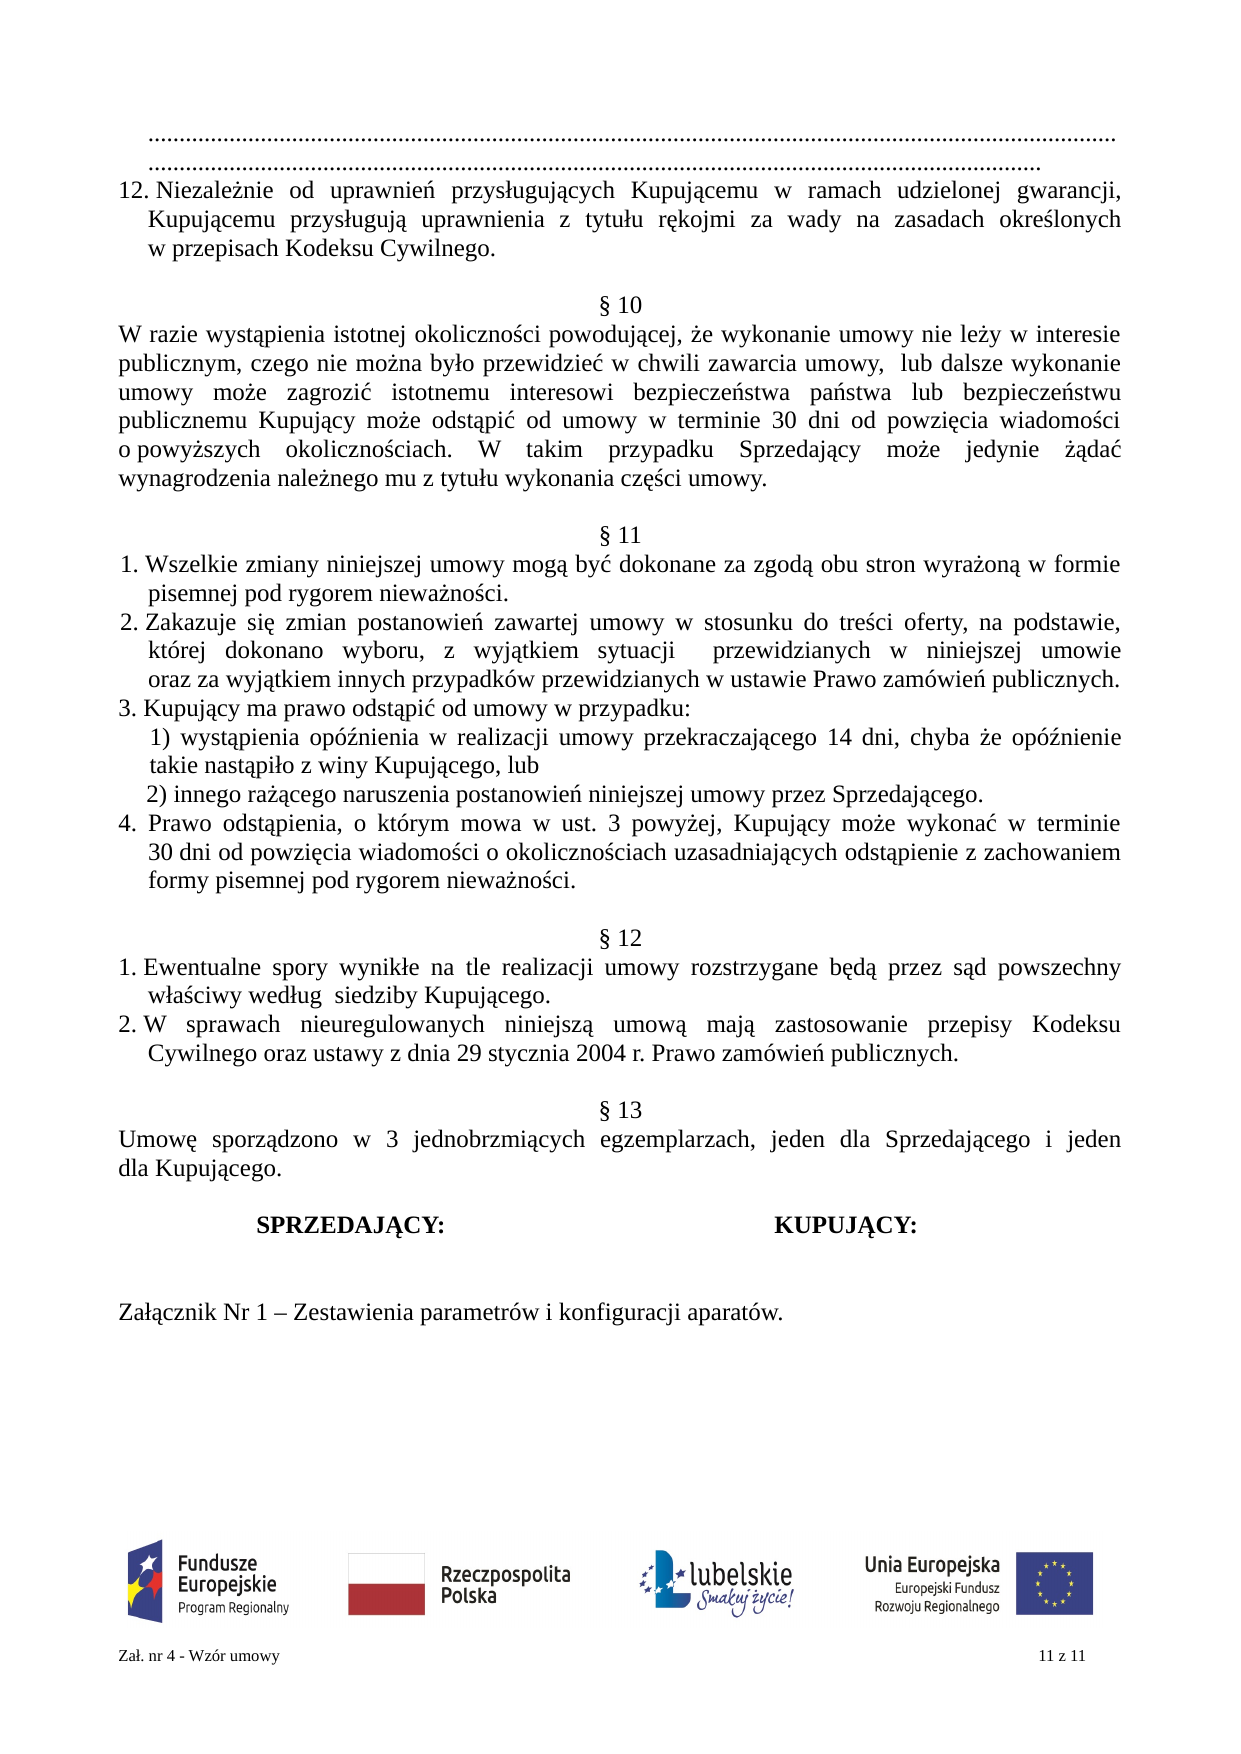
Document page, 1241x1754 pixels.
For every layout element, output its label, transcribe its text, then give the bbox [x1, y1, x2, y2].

list .......................................................................................................................................................................................................................................................................................................... [118, 118, 1122, 176]
list W sprawach nieuregulowanych niniejszą umową mają zastosowanie przepisy Kodeksu Cywilnego oraz ustawy z dnia 29 stycznia 2004 r. Prawo zamówień publicznych. [118, 1009, 1122, 1067]
text § 12 [118, 923, 1122, 952]
text § 11 [118, 521, 1122, 549]
text Załącznik Nr 1 – Zestawienia parametrów i konfiguracji aparatów. [118, 1297, 1122, 1326]
table_header KUPUJĄCY: [590, 1211, 1101, 1239]
table_header SPRZEDAJĄCY: [111, 1211, 590, 1239]
text § 10 [118, 291, 1122, 319]
text 1) wystąpienia opóźnienia w realizacji umowy przekraczającego 14 dni, chyba że opóźnienie takie nastąpiło z winy Kupującego, lub [149, 722, 1122, 779]
list Wszelkie zmiany niniejszej umowy mogą być dokonane za zgodą obu stron wyrażoną w formie pisemnej pod rygorem nieważności. [120, 549, 1122, 607]
text § 13 [118, 1096, 1122, 1124]
list Niezależnie od uprawnień przysługujących Kupującemu w ramach udzielonej gwarancji, Kupującemu przysługują uprawnienia z tytułu rękojmi za wady na zasadach określonych w przepisach Kodeksu Cywilnego. [118, 176, 1122, 262]
text 2) innego rażącego naruszenia postanowień niniejszej umowy przez Sprzedającego. [146, 779, 1122, 808]
list Zakazuje się zmian postanowień zawartej umowy w stosunku do treści oferty, na podstawie, której dokonano wyboru, z wyjątkiem sytuacji przewidzianych w niniejszej umowie oraz za wyjątkiem innych przypadków przewidzianych w ustawie Prawo zamówień publicznych. [120, 607, 1122, 693]
text 4. Prawo odstąpienia, o którym mowa w ust. 3 powyżej, Kupujący może wykonać w terminie 30 dni od powzięcia wiadomości o okolicznościach uzasadniających odstąpienie z zachowaniem formy pisemnej pod rygorem nieważności. [118, 808, 1122, 894]
text 3. Kupujący ma prawo odstąpić od umowy w przypadku: [118, 693, 1122, 722]
text Umowę sporządzono w 3 jednobrzmiących egzemplarzach, jeden dla Sprzedającego i jeden dla Kupującego. [118, 1124, 1122, 1182]
text W razie wystąpienia istotnej okoliczności powodującej, że wykonanie umowy nie leży w interesie publicznym, czego nie można było przewidzieć w chwili zawarcia umowy, lub dalsze wykonanie umowy może zagrozić istotnemu interesowi bezpieczeństwa państwa lub bezpieczeństwu publicznemu Kupujący może odstąpić od umowy w terminie 30 dni od powzięcia wiadomości o powyższych okolicznościach. W takim przypadku Sprzedający może jedynie żądać wynagrodzenia należnego mu z tytułu wykonania części umowy. [118, 319, 1122, 492]
list Ewentualne spory wynikłe na tle realizacji umowy rozstrzygane będą przez sąd powszechny właściwy według siedziby Kupującego. [118, 952, 1122, 1009]
